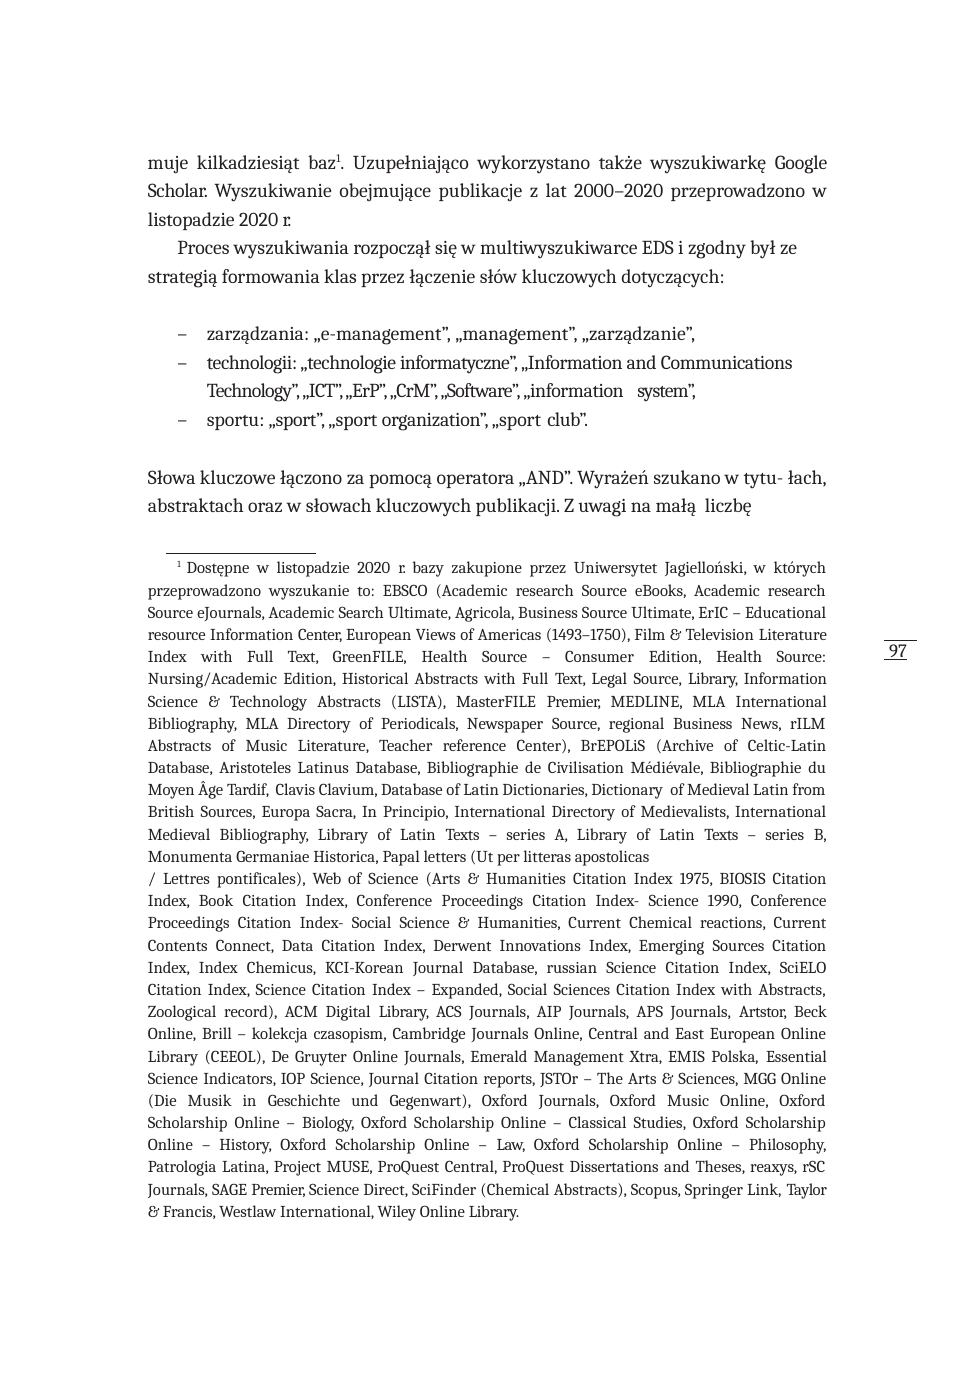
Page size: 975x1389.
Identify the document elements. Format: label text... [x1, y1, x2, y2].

text Słowa kluczowe łączono za pomocą operatora „AND”. Wyrażeń szukano w tytu- łach, abstraktach oraz w słowach kluczowych publikacji. Z uwagi na małą liczbę [148, 466, 828, 517]
list sportu: „sport”, „sport organization”, „sport club”. [177, 408, 929, 431]
list zarządzania: „e-management”, „management”, „zarządzanie”, [177, 323, 929, 346]
text Proces wyszukiwania rozpoczął się w multiwyszukiwarce EDS i zgodny był ze strategią formowania klas przez łączenie słów kluczowych dotyczących: [148, 237, 835, 288]
list technologii: „technologie informatyczne”, „Information and Communications Technology”, „ICT”, „ErP”, „CrM”, „Software”, „information system”, [177, 351, 827, 402]
text / Lettres pontificales), Web of Science (Arts & Humanities Citation Index 1975, BIOSIS Citation Index, Book Citation Index, Conference Proceedings Citation Index- Science 1990, Conference Proceedings Citation Index- Social Science & Humanities, Current Chemical reactions, Current Contents Connect, Data Citation Index, Derwent Innovations Index, Emerging Sources Citation Index, Index Chemicus, KCI-Korean Journal Database, russian Science Citation Index, SciELO Citation Index, Science Citation Index – Expanded, Social Sciences Citation Index with Abstracts, Zoological record), ACM Digital Library, ACS Journals, AIP Journals, APS Journals, Artstor, Beck Online, Brill – kolekcja czasopism, Cambridge Journals Online, Central and East European Online Library (CEEOL), De Gruyter Online Journals, Emerald Management Xtra, EMIS Polska, Essential Science Indicators, IOP Science, Journal Citation reports, JSTOr – The Arts & Sciences, MGG Online (Die Musik in Geschichte und Gegenwart), Oxford Journals, Oxford Music Online, Oxford Scholarship Online – Biology, Oxford Scholarship Online – Classical Studies, Oxford Scholarship Online – History, Oxford Scholarship Online – Law, Oxford Scholarship Online – Philosophy, Patrologia Latina, Project MUSE, ProQuest Central, ProQuest Dissertations and Theses, reaxys, rSC Journals, SAGE Premier, Science Direct, SciFinder (Chemical Abstracts), Scopus, Springer Link, Taylor & Francis, Westlaw International, Wiley Online Library. [148, 869, 827, 1221]
text muje kilkadziesiąt baz1. Uzupełniająco wykorzystano także wyszukiwarkę Google Scholar. Wyszukiwanie obejmujące publikacje z lat 2000–2020 przeprowadzono w listopadzie 2020 r. [147, 152, 828, 231]
text 1 Dostępne w listopadzie 2020 r. bazy zakupione przez Uniwersytet Jagielloński, w których przeprowadzono wyszukanie to: EBSCO (Academic research Source eBooks, Academic research Source eJournals, Academic Search Ultimate, Agricola, Business Source Ultimate, ErIC – Educational resource Information Center, European Views of Americas (1493–1750), Film & Television Literature Index with Full Text, GreenFILE, Health Source – Consumer Edition, Health Source: Nursing/Academic Edition, Historical Abstracts with Full Text, Legal Source, Library, Information Science & Technology Abstracts (LISTA), MasterFILE Premier, MEDLINE, MLA International Bibliography, MLA Directory of Periodicals, Newspaper Source, regional Business News, rILM Abstracts of Music Literature, Teacher reference Center), BrEPOLiS (Archive of Celtic-Latin Database, Aristoteles Latinus Database, Bibliographie de Civilisation Médiévale, Bibliographie du Moyen Âge Tardif, Clavis Clavium, Database of Latin Dictionaries, Dictionary of Medieval Latin from British Sources, Europa Sacra, In Principio, International Directory of Medievalists, International Medieval Bibliography, Library of Latin Texts – series A, Library of Latin Texts – series B, Monumenta Germaniae Historica, Papal letters (Ut per litteras apostolicas [148, 559, 827, 866]
text 97 [884, 636, 929, 663]
